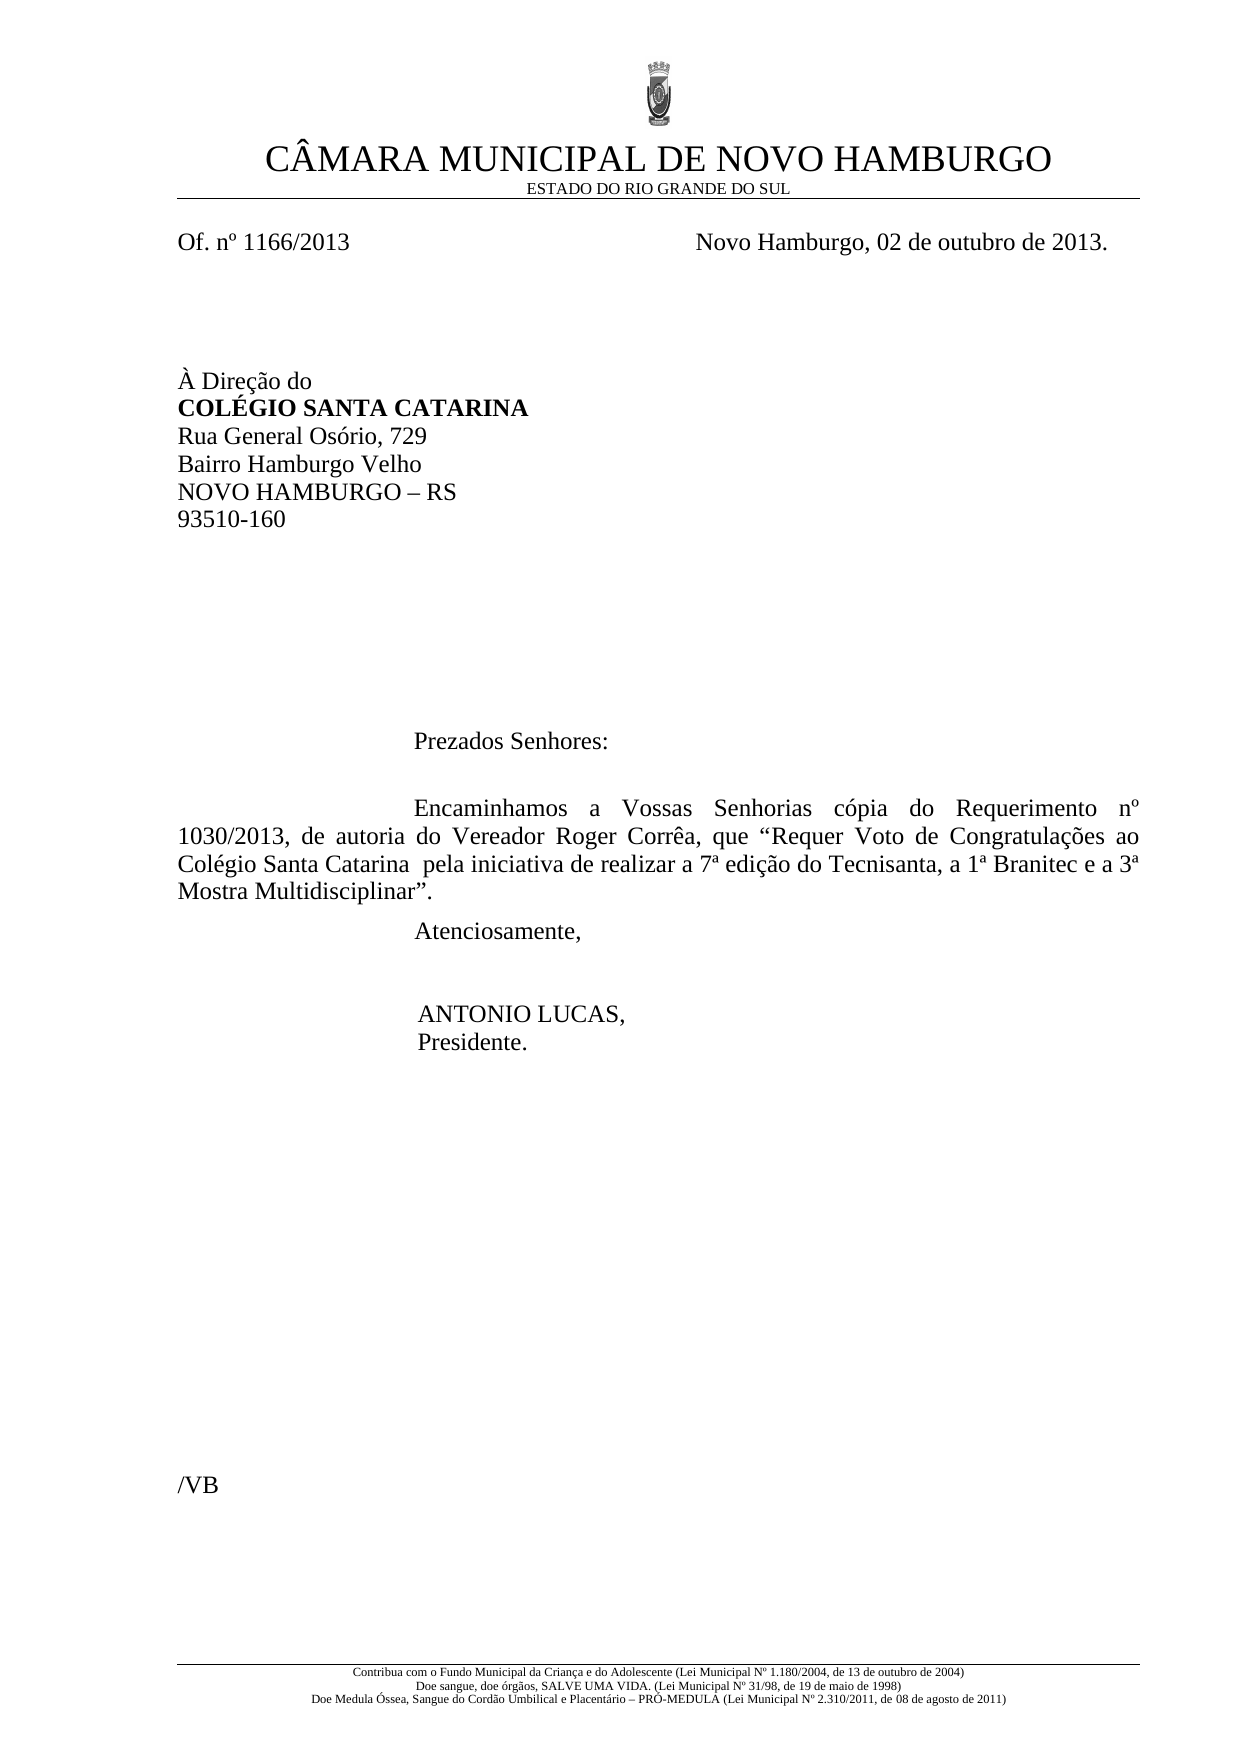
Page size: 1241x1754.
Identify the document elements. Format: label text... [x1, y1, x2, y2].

text À Direção do [177, 367, 1140, 394]
text Of. nº 1166/2013 Novo Hamburgo, 02 de outubro de 2013. [177, 228, 1140, 256]
text Encaminhamos a Vossas Senhorias cópia do Requerimento nº 1030/2013, de autoria do Vereador Roger Corrêa, que “Requer Voto de Congratulações ao Colégio Santa Catarina pela iniciativa de realizar a 7ª edição do Tecnisanta, a 1ª Branitec e a 3ª Mostra Multidisciplinar”. [177, 794, 1140, 905]
text Presidente. [177, 1028, 1140, 1055]
subtitle Rua General Osório, 729 [177, 422, 1140, 450]
text ANTONIO LUCAS, [177, 1000, 1140, 1028]
text 93510-160 [177, 505, 1140, 533]
text Prezados Senhores: [177, 727, 1140, 755]
text Atenciosamente, [414, 917, 1140, 944]
subtitle Bairro Hamburgo Velho [177, 450, 1140, 478]
text NOVO HAMBURGO – RS [177, 478, 1140, 505]
text /VB [177, 1471, 1140, 1499]
text COLÉGIO SANTA CATARINA [177, 394, 1140, 422]
